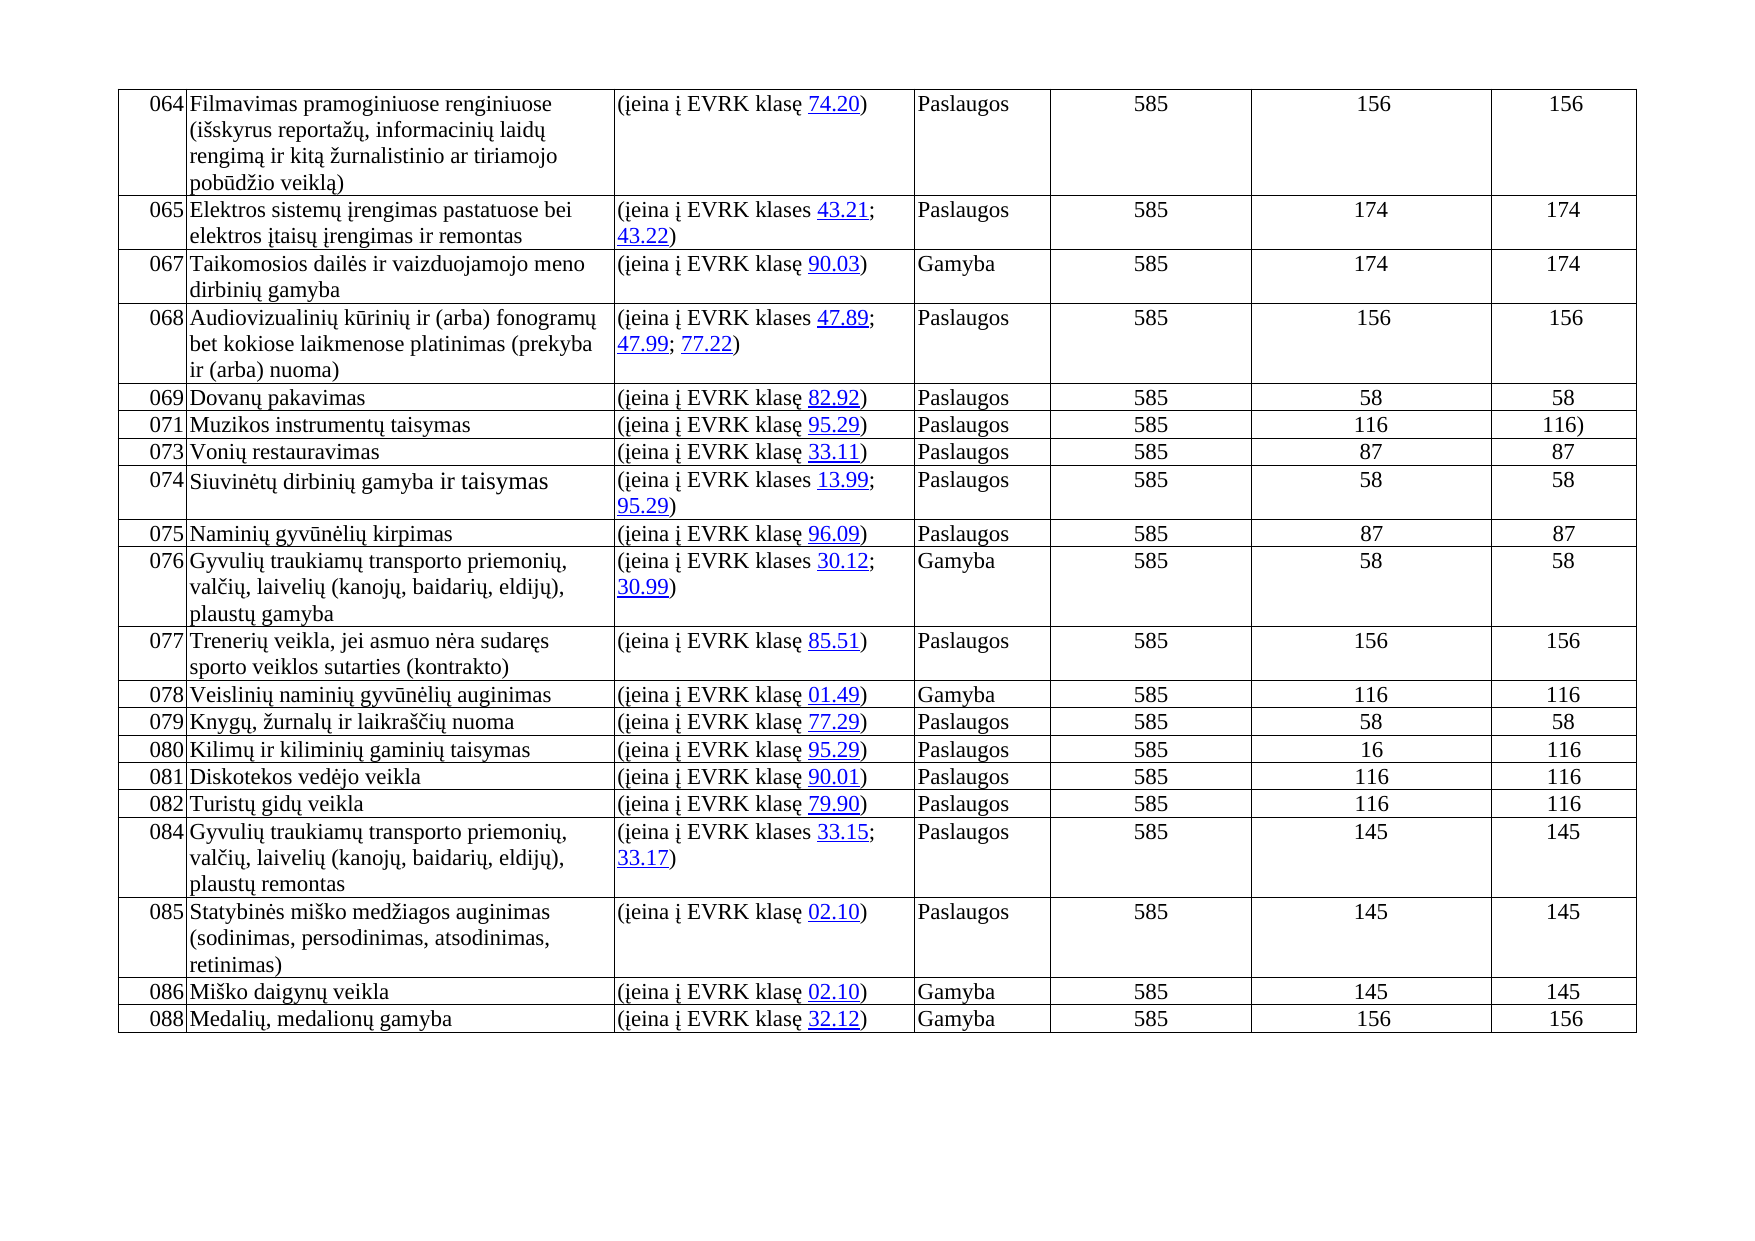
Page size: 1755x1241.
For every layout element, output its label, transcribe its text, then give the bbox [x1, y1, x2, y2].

table_cell 116 [1252, 681, 1491, 707]
table_cell 156 [1252, 1005, 1491, 1032]
table_cell 58 [1252, 384, 1491, 410]
table_cell 156 [1492, 627, 1636, 680]
table_cell (įeina į EVRK klasę 02.10) [615, 898, 914, 977]
table_cell 585 [1051, 763, 1251, 789]
table_cell 585 [1051, 1005, 1251, 1032]
table_cell 585 [1051, 681, 1251, 707]
table_cell 156 [1252, 304, 1491, 383]
table_cell 116 [1492, 681, 1636, 707]
table_cell (įeina į EVRK klasę 95.29) [615, 411, 914, 437]
table_cell 87 [1252, 439, 1491, 465]
table_cell 086 [119, 978, 186, 1004]
table_cell (įeina į EVRK klasę 95.29) [615, 736, 914, 762]
table_cell 065 [119, 196, 186, 249]
table_cell 068 [119, 304, 186, 383]
table_cell 585 [1051, 90, 1251, 195]
table_cell 58 [1492, 708, 1636, 734]
table_cell (įeina į EVRK klasę 01.49) [615, 681, 914, 707]
table_cell (įeina į EVRK klases 13.99; 95.29) [615, 466, 914, 518]
table_cell 585 [1051, 439, 1251, 465]
table_cell Naminių gyvūnėlių kirpimas [187, 520, 614, 546]
table_cell Kilimų ir kiliminių gaminių taisymas [187, 736, 614, 762]
table_cell Trenerių veikla, jei asmuo nėra sudaręs sporto veiklos sutarties (kontrakto) [187, 627, 614, 680]
table_cell 071 [119, 411, 186, 437]
table_cell Siuvinėtų dirbinių gamyba ir taisymas [187, 466, 614, 518]
table_cell 585 [1051, 411, 1251, 437]
table_cell 585 [1051, 790, 1251, 817]
table_cell 079 [119, 708, 186, 734]
table_cell 58 [1252, 547, 1491, 626]
table_cell (įeina į EVRK klases 30.12; 30.99) [615, 547, 914, 626]
table_cell Paslaugos [915, 196, 1050, 249]
table_cell 87 [1492, 520, 1636, 546]
table_cell 074 [119, 466, 186, 518]
table_cell 58 [1252, 466, 1491, 518]
table_cell 174 [1492, 196, 1636, 249]
table_cell Paslaugos [915, 898, 1050, 977]
table_cell 585 [1051, 708, 1251, 734]
table_cell Filmavimas pramoginiuose renginiuose (išskyrus reportažų, informacinių laidų rengimą ir kitą žurnalistinio ar tiriamojo pobūdžio veiklą) [187, 90, 614, 195]
table_cell 116 [1252, 411, 1491, 437]
table_cell 585 [1051, 384, 1251, 410]
table_cell 585 [1051, 736, 1251, 762]
table_cell 87 [1492, 439, 1636, 465]
table_cell 174 [1252, 196, 1491, 249]
table_cell Taikomosios dailės ir vaizduojamojo meno dirbinių gamyba [187, 250, 614, 302]
table_cell (įeina į EVRK klasę 96.09) [615, 520, 914, 546]
table_cell (įeina į EVRK klasę 90.03) [615, 250, 914, 302]
table_cell 145 [1492, 818, 1636, 897]
table_cell Paslaugos [915, 411, 1050, 437]
table_cell 156 [1492, 90, 1636, 195]
table_cell 084 [119, 818, 186, 897]
table_cell Paslaugos [915, 790, 1050, 817]
table_cell Gamyba [915, 978, 1050, 1004]
table_cell Veislinių naminių gyvūnėlių auginimas [187, 681, 614, 707]
table_cell 078 [119, 681, 186, 707]
table_cell Vonių restauravimas [187, 439, 614, 465]
table_cell Dovanų pakavimas [187, 384, 614, 410]
table_cell Paslaugos [915, 384, 1050, 410]
table_cell Paslaugos [915, 90, 1050, 195]
table_cell 077 [119, 627, 186, 680]
table_cell 156 [1252, 627, 1491, 680]
table_cell 156 [1492, 304, 1636, 383]
table_cell Gyvulių traukiamų transporto priemonių, valčių, laivelių (kanojų, baidarių, eldijų), plaustų gamyba [187, 547, 614, 626]
table_cell 145 [1252, 818, 1491, 897]
table_cell 064 [119, 90, 186, 195]
table_cell (įeina į EVRK klasę 85.51) [615, 627, 914, 680]
table_cell 58 [1492, 466, 1636, 518]
table_cell Gamyba [915, 681, 1050, 707]
table_cell Paslaugos [915, 466, 1050, 518]
table_cell 145 [1492, 898, 1636, 977]
table_cell 076 [119, 547, 186, 626]
table_cell Gyvulių traukiamų transporto priemonių, valčių, laivelių (kanojų, baidarių, eldijų), plaustų remontas [187, 818, 614, 897]
table_cell 58 [1492, 547, 1636, 626]
table_cell 080 [119, 736, 186, 762]
table_cell Paslaugos [915, 763, 1050, 789]
table_cell Paslaugos [915, 736, 1050, 762]
table_cell Paslaugos [915, 439, 1050, 465]
table_cell (įeina į EVRK klasę 90.01) [615, 763, 914, 789]
table_cell (įeina į EVRK klasę 79.90) [615, 790, 914, 817]
table_cell 116 [1492, 763, 1636, 789]
table_cell 116 [1252, 763, 1491, 789]
table_cell Paslaugos [915, 520, 1050, 546]
table_cell Audiovizualinių kūrinių ir (arba) fonogramų bet kokiose laikmenose platinimas (prekyba ir (arba) nuoma) [187, 304, 614, 383]
table_cell 145 [1252, 978, 1491, 1004]
table_cell (įeina į EVRK klasę 82.92) [615, 384, 914, 410]
table_cell 073 [119, 439, 186, 465]
table_cell Gamyba [915, 250, 1050, 302]
table_cell Diskotekos vedėjo veikla [187, 763, 614, 789]
table_cell 116 [1252, 790, 1491, 817]
table_cell Elektros sistemų įrengimas pastatuose bei elektros įtaisų įrengimas ir remontas [187, 196, 614, 249]
table_cell (įeina į EVRK klasę 74.20) [615, 90, 914, 195]
table_cell 585 [1051, 547, 1251, 626]
table_cell 585 [1051, 304, 1251, 383]
table_cell (įeina į EVRK klasę 02.10) [615, 978, 914, 1004]
table_cell Paslaugos [915, 708, 1050, 734]
table_cell 585 [1051, 898, 1251, 977]
table_cell 116 [1492, 790, 1636, 817]
table_cell 585 [1051, 627, 1251, 680]
table_cell (įeina į EVRK klases 33.15; 33.17) [615, 818, 914, 897]
table_cell 145 [1252, 898, 1491, 977]
table_cell Muzikos instrumentų taisymas [187, 411, 614, 437]
table_cell 174 [1492, 250, 1636, 302]
table_cell 116) [1492, 411, 1636, 437]
table_cell 156 [1252, 90, 1491, 195]
table_cell 145 [1492, 978, 1636, 1004]
table_cell 16 [1252, 736, 1491, 762]
table_cell Gamyba [915, 547, 1050, 626]
table_cell Paslaugos [915, 304, 1050, 383]
table_cell 87 [1252, 520, 1491, 546]
table_cell (įeina į EVRK klasę 77.29) [615, 708, 914, 734]
table_cell 067 [119, 250, 186, 302]
table_cell Gamyba [915, 1005, 1050, 1032]
table_cell 081 [119, 763, 186, 789]
table_cell Miško daigynų veikla [187, 978, 614, 1004]
table_cell 116 [1492, 736, 1636, 762]
table_cell Turistų gidų veikla [187, 790, 614, 817]
table_cell (įeina į EVRK klasę 32.12) [615, 1005, 914, 1032]
table_cell Medalių, medalionų gamyba [187, 1005, 614, 1032]
table_cell 585 [1051, 978, 1251, 1004]
table_cell 585 [1051, 466, 1251, 518]
table_cell 069 [119, 384, 186, 410]
table_cell 585 [1051, 196, 1251, 249]
table_cell Knygų, žurnalų ir laikraščių nuoma [187, 708, 614, 734]
table_cell 585 [1051, 250, 1251, 302]
table_cell 58 [1252, 708, 1491, 734]
table_cell 156 [1492, 1005, 1636, 1032]
table_cell (įeina į EVRK klases 47.89; 47.99; 77.22) [615, 304, 914, 383]
table_cell Statybinės miško medžiagos auginimas (sodinimas, persodinimas, atsodinimas, retinimas) [187, 898, 614, 977]
table_cell 082 [119, 790, 186, 817]
table_cell 58 [1492, 384, 1636, 410]
table_cell 174 [1252, 250, 1491, 302]
table_cell (įeina į EVRK klases 43.21; 43.22) [615, 196, 914, 249]
table_cell 585 [1051, 818, 1251, 897]
table_cell 088 [119, 1005, 186, 1032]
table_cell 085 [119, 898, 186, 977]
table_cell 075 [119, 520, 186, 546]
table_cell Paslaugos [915, 627, 1050, 680]
table_cell 585 [1051, 520, 1251, 546]
table_cell Paslaugos [915, 818, 1050, 897]
table_cell (įeina į EVRK klasę 33.11) [615, 439, 914, 465]
